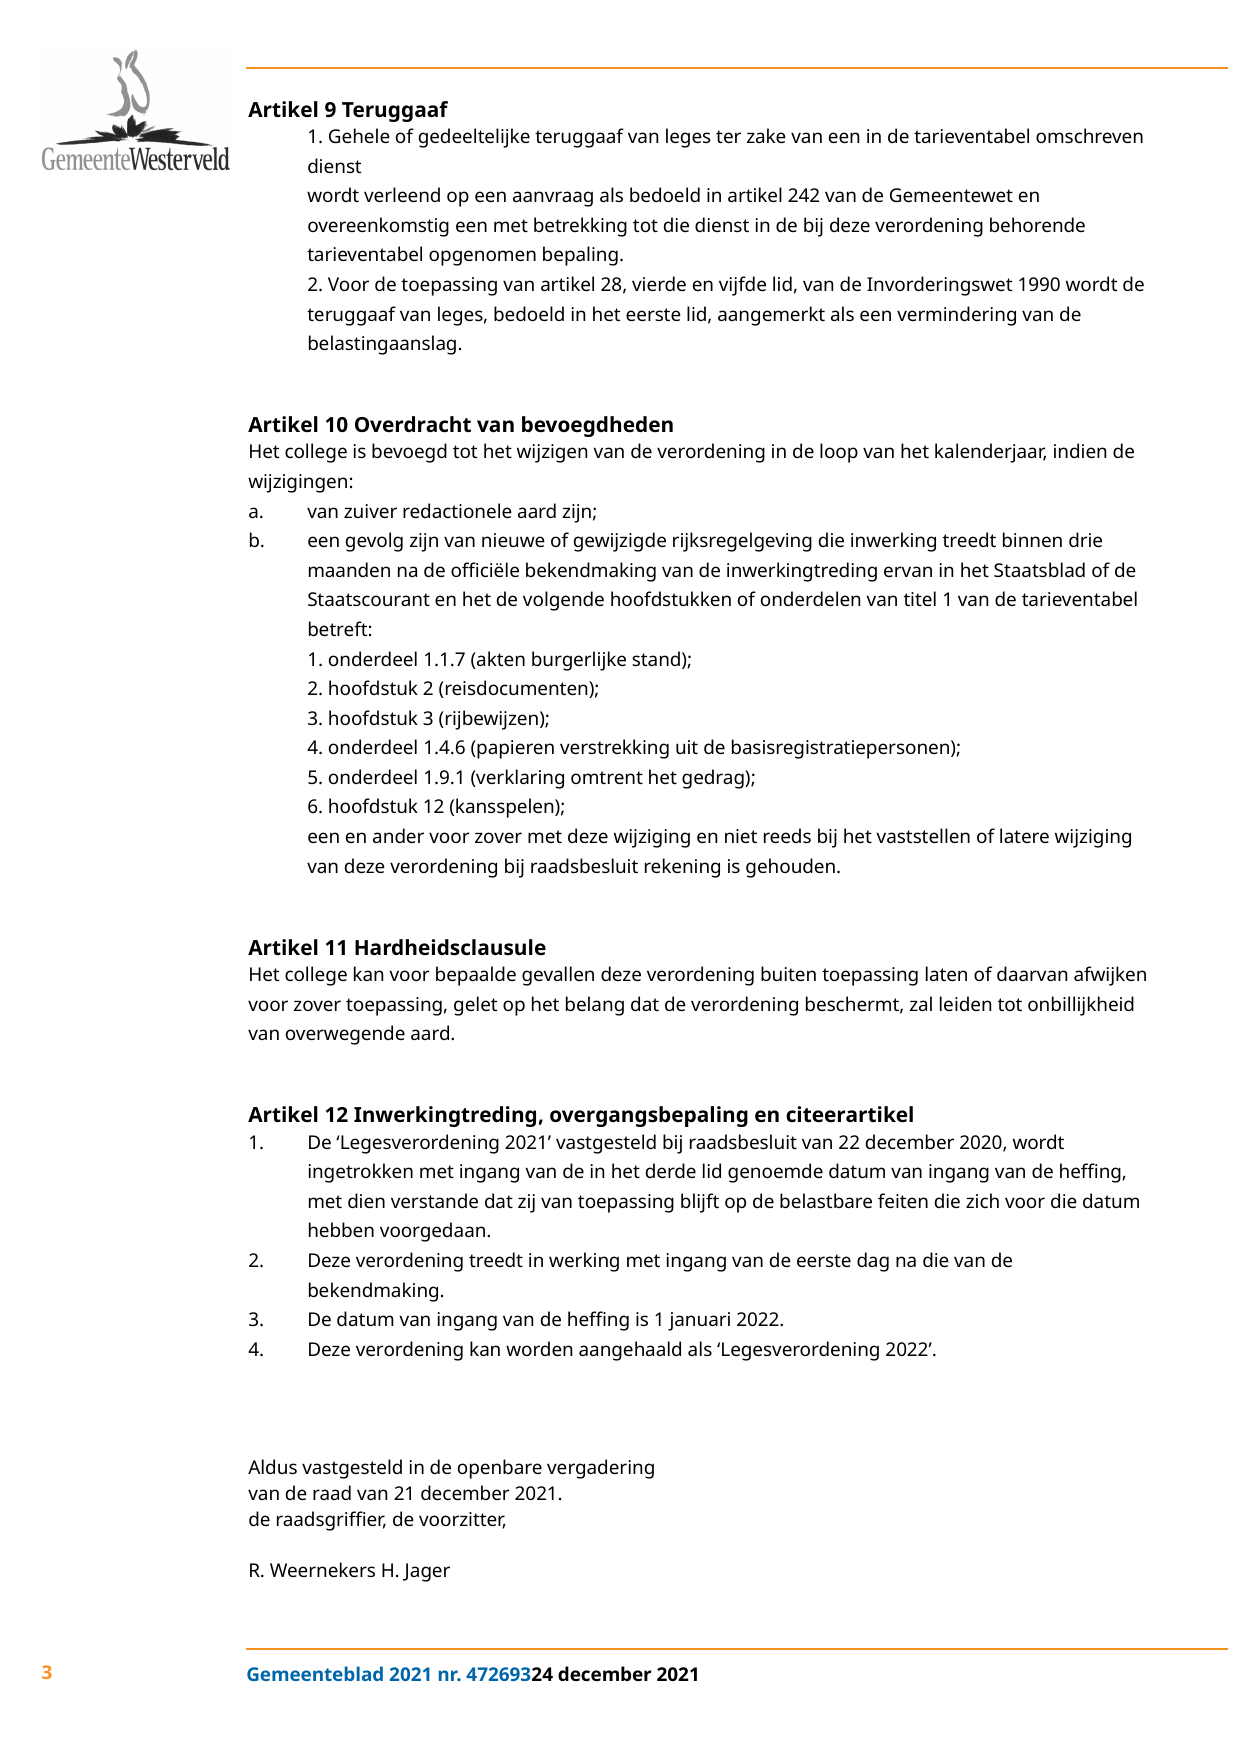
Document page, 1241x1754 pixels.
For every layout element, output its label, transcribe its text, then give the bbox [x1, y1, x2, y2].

text Artikel 11 Hardheidsclausule [248, 933, 1152, 961]
list 2. hoofdstuk 2 (reisdocumenten); [248, 675, 1152, 701]
text Artikel 12 Inwerkingtreding, overgangsbepaling en citeerartikel [248, 1101, 1152, 1129]
list De datum van ingang van de heffing is 1 januari 2022. [248, 1306, 1152, 1332]
text de raadsgriffier, de voorzitter, [248, 1506, 1152, 1532]
text Aldus vastgesteld in de openbare vergadering [248, 1454, 1152, 1480]
list 4. onderdeel 1.4.6 (papieren verstrekking uit de basisregistratiepersonen); [248, 734, 1152, 760]
list De ‘Legesverordening 2021’ vastgesteld bij raadsbesluit van 22 december 2020, wordt ingetrokken met ingang van de in het derde lid genoemde datum van ingang van de heffing, met dien verstande dat zij van toepassing blijft op de belastbare feiten die zich voor die datum hebben voorgedaan. [248, 1129, 1152, 1243]
list Deze verordening treedt in werking met ingang van de eerste dag na die van de bekendmaking. [248, 1247, 1152, 1303]
list 2. Voor de toepassing van artikel 28, vierde en vijfde lid, van de Invorderingswet 1990 wordt de teruggaaf van leges, bedoeld in het eerste lid, aangemerkt als een vermindering van de belastingaanslag. [248, 271, 1152, 356]
list een gevolg zijn van nieuwe of gewijzigde rijksregelgeving die inwerking treedt binnen drie maanden na de officiële bekendmaking van de inwerkingtreding ervan in het Staatsblad of de Staatscourant en het de volgende hoofdstukken of onderdelen van titel 1 van de tarieventabel betreft: [248, 527, 1152, 642]
text Artikel 10 Overdracht van bevoegdheden [248, 410, 1152, 439]
list 6. hoofdstuk 12 (kansspelen); [248, 794, 1152, 819]
picture [41, 47, 231, 172]
list Deze verordening kan worden aangehaald als ‘Legesverordening 2022’. [248, 1336, 1152, 1362]
list van zuiver redactionele aard zijn; [248, 498, 1152, 524]
text Het college is bevoegd tot het wijzigen van de verordening in de loop van het kalenderjaar, indien de wijzigingen: [248, 439, 1152, 494]
list wordt verleend op een aanvraag als bedoeld in artikel 242 van de Gemeentewet en overeenkomstig een met betrekking tot die dienst in de bij deze verordening behorende tarieventabel opgenomen bepaling. [248, 182, 1152, 267]
text van de raad van 21 december 2021. [248, 1480, 1152, 1506]
text R. Weernekers H. Jager [248, 1557, 1152, 1583]
list een en ander voor zover met deze wijziging en niet reeds bij het vaststellen of latere wijziging van deze verordening bij raadsbesluit rekening is gehouden. [248, 823, 1152, 879]
text Artikel 9 Teruggaaf [248, 95, 1152, 123]
list 3. hoofdstuk 3 (rijbewijzen); [248, 705, 1152, 731]
text Het college kan voor bepaalde gevallen deze verordening buiten toepassing laten of daarvan afwijken voor zover toepassing, gelet op het belang dat de verordening beschermt, zal leiden tot onbillijkheid van overwegende aard. [248, 961, 1152, 1046]
list 1. onderdeel 1.1.7 (akten burgerlijke stand); [248, 646, 1152, 672]
list 1. Gehele of gedeeltelijke teruggaaf van leges ter zake van een in de tarieventabel omschreven dienst [248, 123, 1152, 178]
list 5. onderdeel 1.9.1 (verklaring omtrent het gedrag); [248, 764, 1152, 790]
